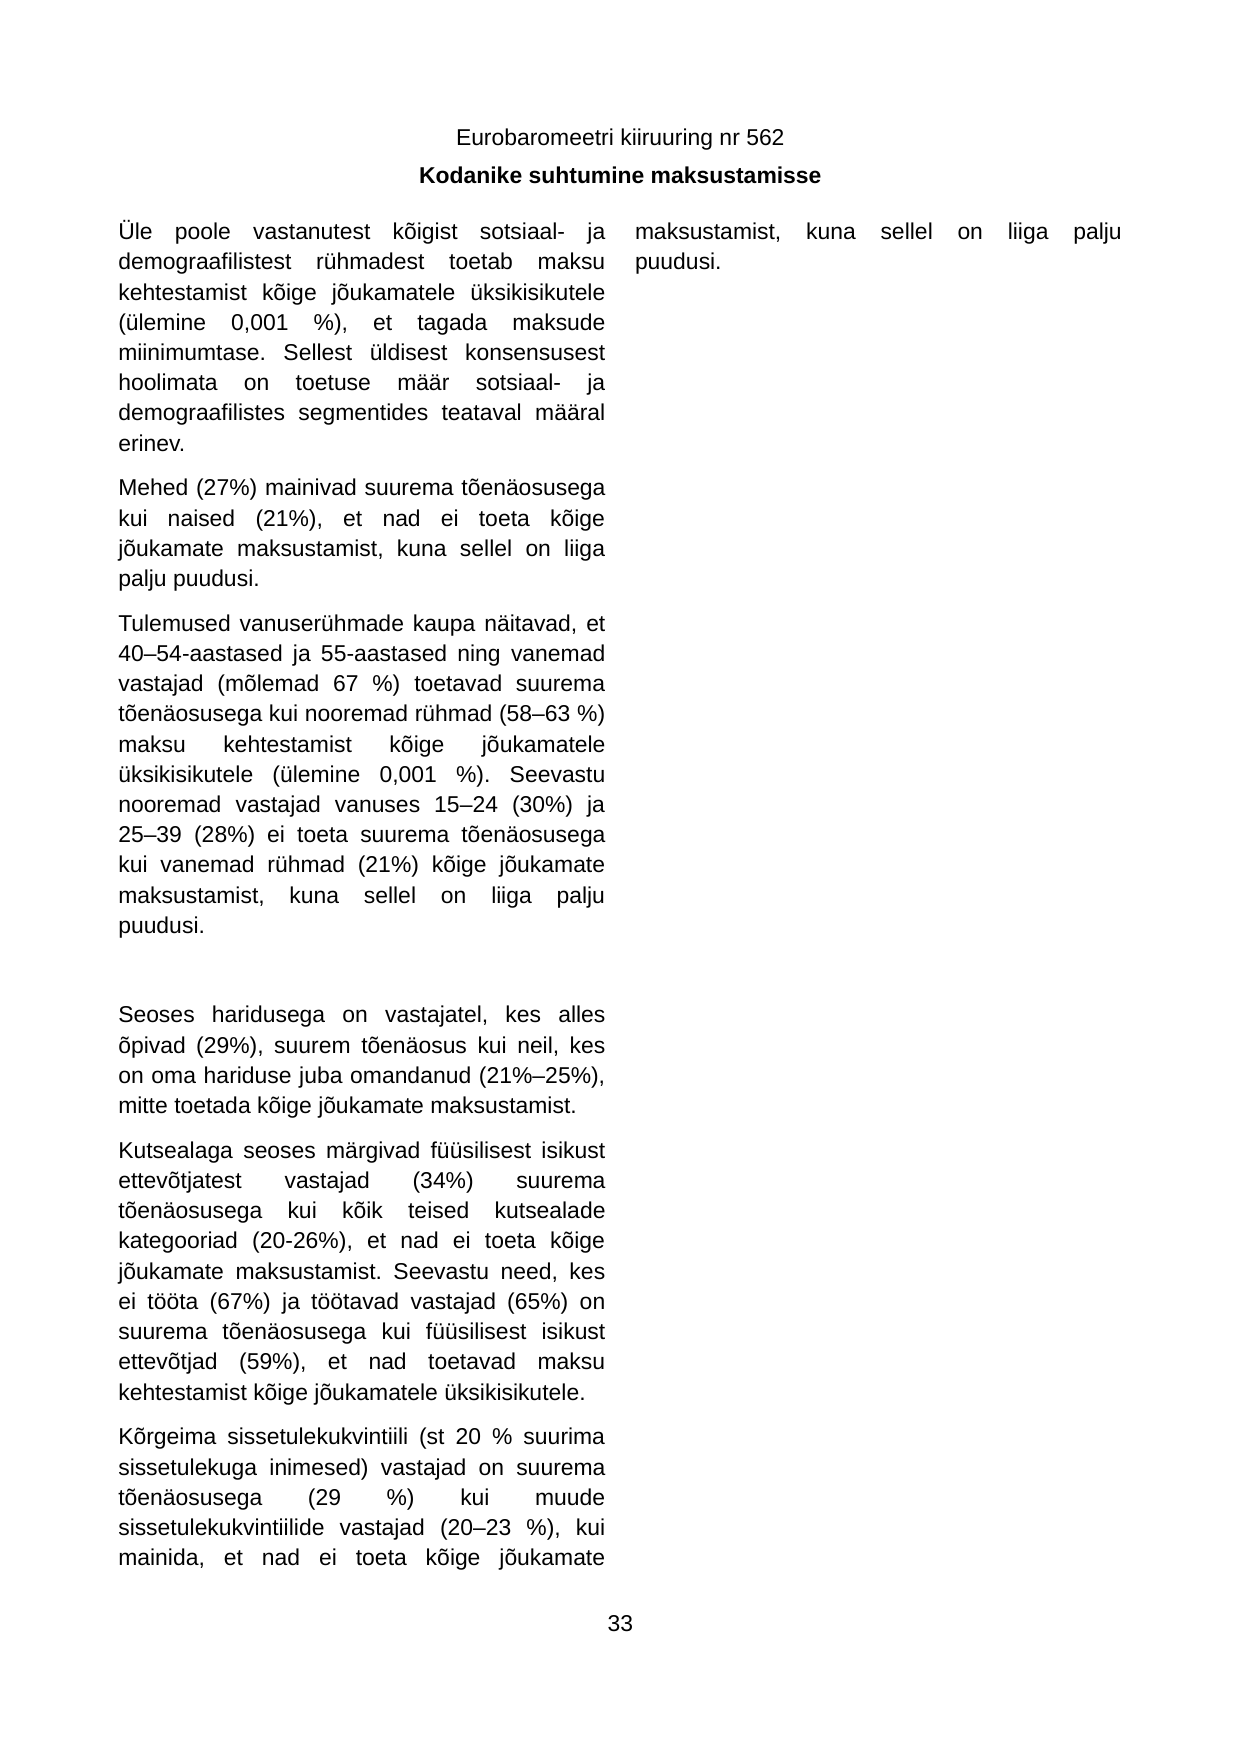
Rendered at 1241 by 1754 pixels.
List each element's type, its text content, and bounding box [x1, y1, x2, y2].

text Mehed (27%) mainivad suurema tõenäosusega kui naised (21%), et nad ei toeta kõige jõukamate maksustamist, kuna sellel on liiga palju puudusi. [118, 474, 605, 591]
text Üle poole vastanutest kõigist sotsiaal- ja demograafilistest rühmadest toetab maksu kehtestamist kõige jõukamatele üksikisikutele (ülemine 0,001 %), et tagada maksude miinimumtase. Sellest üldisest konsensusest hoolimata on toetuse määr sotsiaal- ja demograafilistes segmentides teataval määral erinev. [118, 218, 605, 456]
text Seoses haridusega on vastajatel, kes alles õpivad (29%), suurem tõenäosus kui neil, kes on oma hariduse juba omandanud (21%–25%), mitte toetada kõige jõukamate maksustamist. [118, 1001, 605, 1118]
text Kõrgeima sissetulekukvintiili (st 20 % suurima sissetulekuga inimesed) vastajad on suurema tõenäosusega (29 %) kui muude sissetulekukvintiilide vastajad (20–23 %), kui mainida, et nad ei toeta kõige jõukamate [118, 1423, 605, 1571]
text Tulemused vanuserühmade kaupa näitavad, et 40–54-aastased ja 55-aastased ning vanemad vastajad (mõlemad 67 %) toetavad suurema tõenäosusega kui nooremad rühmad (58–63 %) maksu kehtestamist kõige jõukamatele üksikisikutele (ülemine 0,001 %). Seevastu nooremad vastajad vanuses 15–24 (30%) ja 25–39 (28%) ei toeta suurema tõenäosusega kui vanemad rühmad (21%) kõige jõukamate maksustamist, kuna sellel on liiga palju puudusi. [118, 610, 605, 938]
text Kutsealaga seoses märgivad füüsilisest isikust ettevõtjatest vastajad (34%) suurema tõenäosusega kui kõik teised kutsealade kategooriad (20-26%), et nad ei toeta kõige jõukamate maksustamist. Seevastu need, kes ei tööta (67%) ja töötavad vastajad (65%) on suurema tõenäosusega kui füüsilisest isikust ettevõtjad (59%), et nad toetavad maksu kehtestamist kõige jõukamatele üksikisikutele. [118, 1137, 605, 1405]
text maksustamist, kuna sellel on liiga palju puudusi. [635, 218, 1122, 275]
